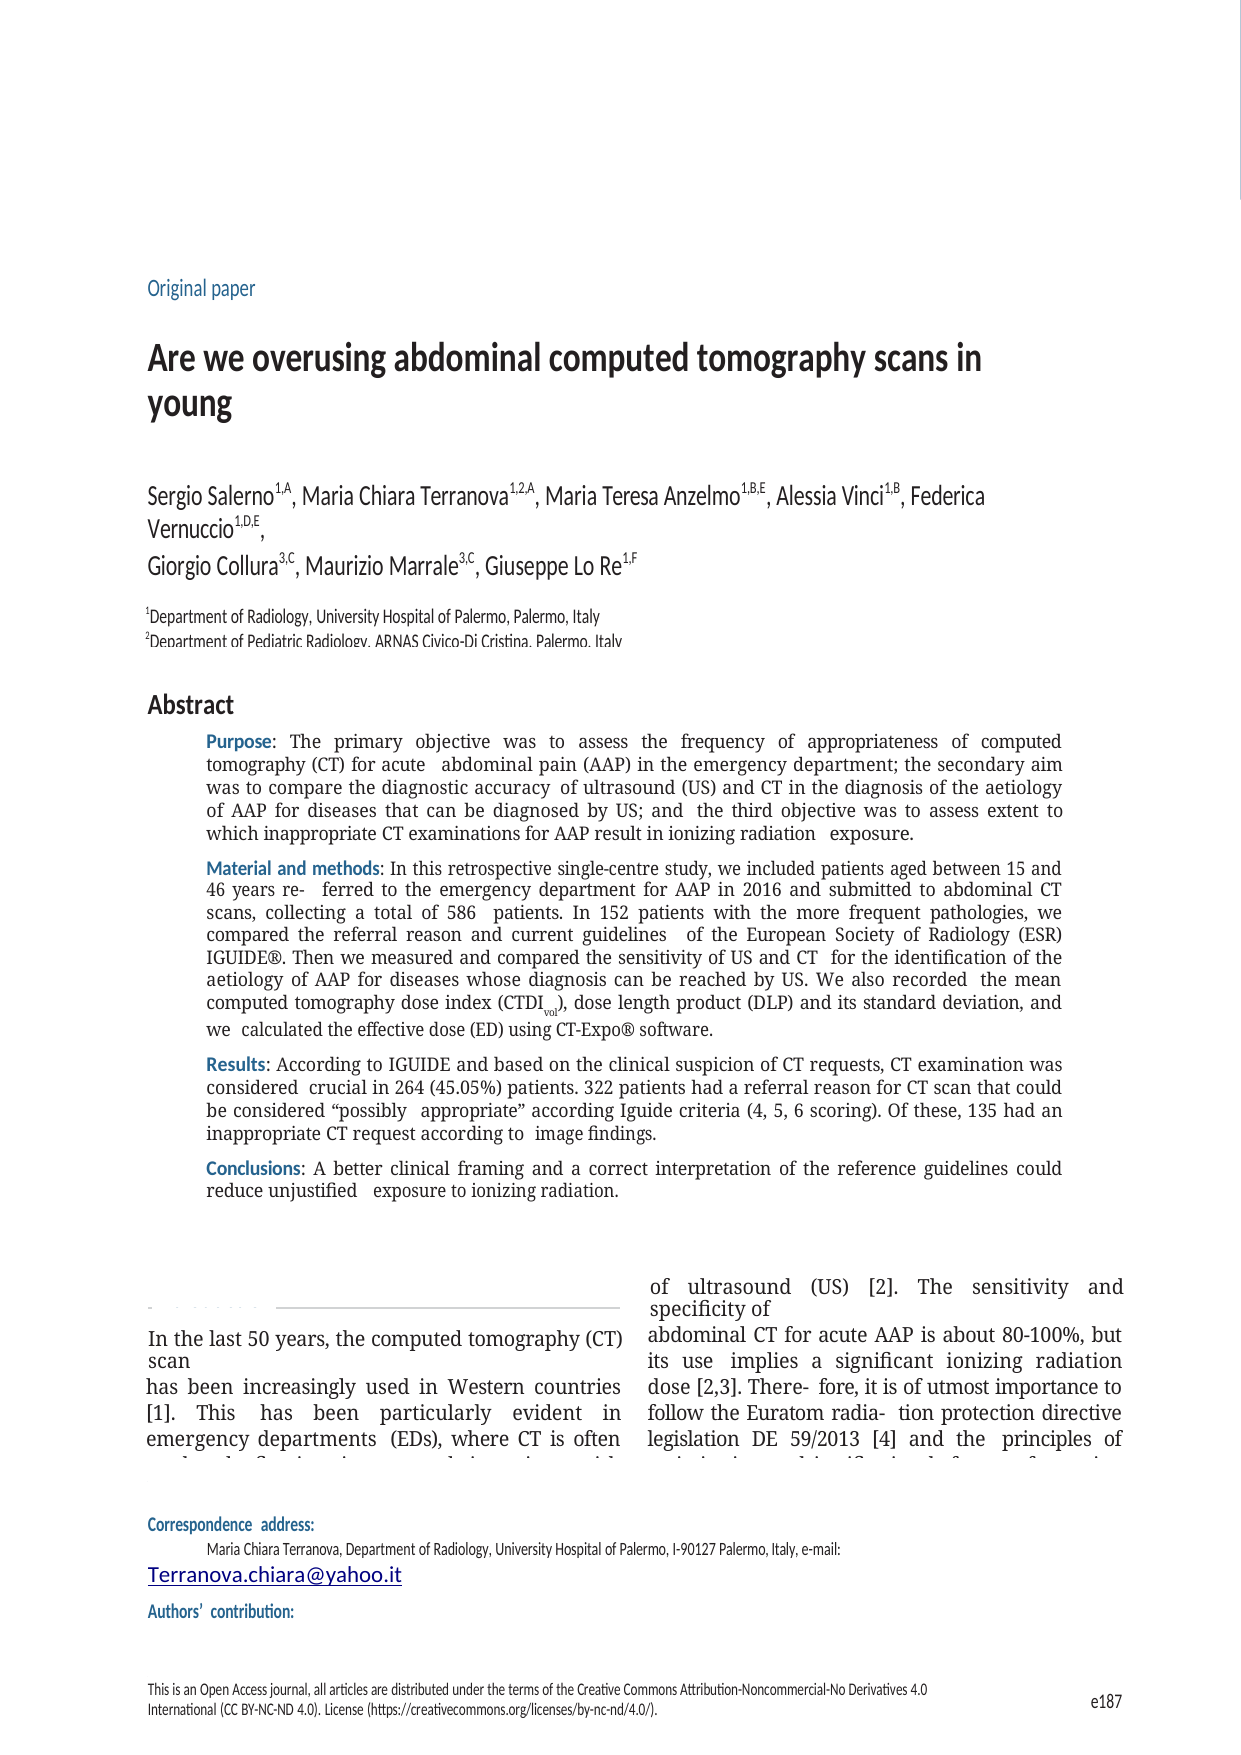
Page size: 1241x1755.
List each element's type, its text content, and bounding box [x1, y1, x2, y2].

text Maria Chiara Terranova, Department of Radiology, University Hospital of Palermo, I-90127 Palermo, Italy, e-mail: Terranova.chiara@yahoo.it [148, 1538, 1039, 1588]
text Original paper [147, 274, 258, 302]
text In the last 50 years, the computed tomography (CT) scan [148, 1328, 623, 1373]
text e187 [1091, 1689, 1124, 1714]
text Abstract [147, 688, 1065, 721]
text Are we overusing abdominal computed tomography scans in young [147, 334, 1065, 426]
text of ultrasound (US) [2]. The sensitivity and specificity of [649, 1276, 1124, 1321]
text 1Department of Radiology, University Hospital of Palermo, Palermo, Italy 2Department of Pediatric Radiology, ARNAS Civico-Di Cristina, Palermo, Italy 3University of Palermo, Palermo, Italy [145, 603, 628, 647]
text Authors’ contribution: [148, 1598, 1039, 1621]
text Sergio Salerno1,A, Maria Chiara Terranova1,2,A, Maria Teresa Anzelmo1,B,E, Alessia Vinci1,B, Federica Vernuccio1,D,E, [147, 479, 1107, 545]
text Results: According to IGUIDE and based on the clinical suspicion of CT requests, CT examination was considered crucial in 264 (45.05%) patients. 322 patients had a referral reason for CT scan that could be considered “possibly appropriate” according Iguide criteria (4, 5, 6 scoring). Of these, 135 had an inappropriate CT request according to image findings. [206, 1053, 1063, 1145]
text abdominal CT for acute AAP is about 80-100%, but its use implies a significant ionizing radiation dose [2,3]. There- fore, it is of utmost importance to follow the Euratom radia- tion protection directive legislation DE 59/2013 [4] and the principles of optimization and justification before perform- ing an abdominal CT scan, particularly in young patients. [647, 1321, 1122, 1457]
text Correspondence address: [148, 1512, 1039, 1536]
text has been increasingly used in Western countries [1]. This has been particularly evident in emergency departments (EDs), where CT is often used as the first imaging approach in patients with acute abdominal pain (AAP) in place [146, 1373, 621, 1457]
text Giorgio Collura3,C, Maurizio Marrale3,C, Giuseppe Lo Re1,F [147, 547, 1107, 582]
text Purpose: The primary objective was to assess the frequency of appropriateness of computed tomography (CT) for acute abdominal pain (AAP) in the emergency department; the secondary aim was to compare the diagnostic accuracy of ultrasound (US) and CT in the diagnosis of the aetiology of AAP for diseases that can be diagnosed by US; and the third objective was to assess extent to which inappropriate CT examinations for AAP result in ionizing radiation exposure. [206, 730, 1063, 844]
text patients referred in an emergency for acute abdominal pain? [147, 426, 1065, 430]
text Conclusions: A better clinical framing and a correct interpretation of the reference guidelines could reduce unjustified exposure to ionizing radiation. [206, 1157, 1063, 1202]
text Material and methods: In this retrospective single-centre study, we included patients aged between 15 and 46 years re- ferred to the emergency department for AAP in 2016 and submitted to abdominal CT scans, collecting a total of 586 patients. In 152 patients with the more frequent pathologies, we compared the referral reason and current guidelines of the European Society of Radiology (ESR) IGUIDE®. Then we measured and compared the sensitivity of US and CT for the identification of the aetiology of AAP for diseases whose diagnosis can be reached by US. We also recorded the mean computed tomography dose index (CTDIvol), dose length product (DLP) and its standard deviation, and we calculated the effective dose (ED) using CT-Expo® software. [206, 857, 1063, 1042]
text This is an Open Access journal, all articles are distributed under the terms of the Creative Commons Attribution-Noncommercial-No Derivatives 4.0 International (CC BY-NC-ND 4.0). License (https://creativecommons.org/licenses/by-nc-nd/4.0/). [148, 1680, 933, 1719]
text Introduction [154, 1307, 276, 1314]
